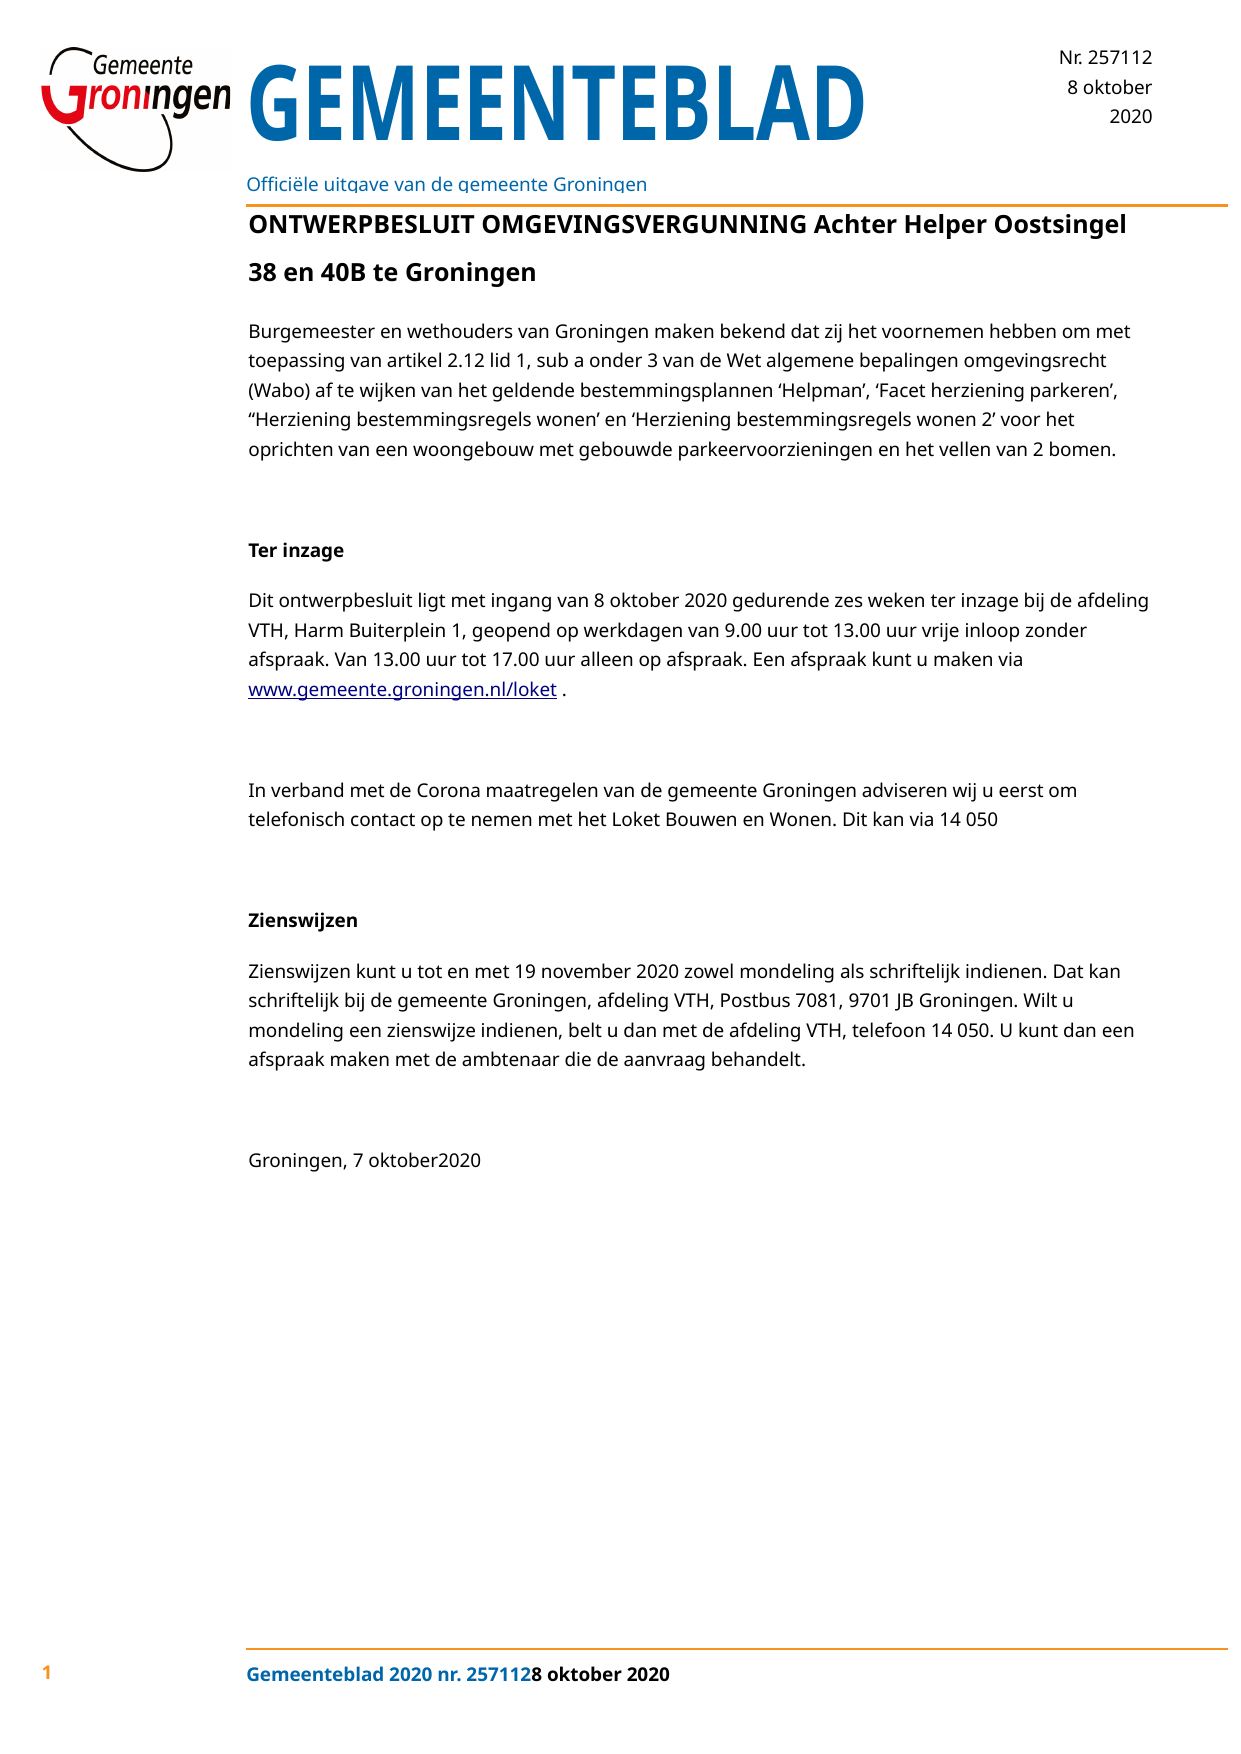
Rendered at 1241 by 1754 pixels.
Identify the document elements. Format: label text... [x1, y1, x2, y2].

picture [41, 47, 231, 172]
text Dit ontwerpbesluit ligt met ingang van 8 oktober 2020 gedurende zes weken ter inzage bij de afdeling VTH, Harm Buiterplein 1, geopend op werkdagen van 9.00 uur tot 13.00 uur vrije inloop zonder afspraak. Van 13.00 uur tot 17.00 uur alleen op afspraak. Een afspraak kunt u maken via www.gemeente.groningen.nl/loket . [248, 587, 1152, 702]
text Burgemeester en wethouders van Groningen maken bekend dat zij het voornemen hebben om met toepassing van artikel 2.12 lid 1, sub a onder 3 van de Wet algemene bepalingen omgevingsrecht (Wabo) af te wijken van het geldende bestemmingsplannen ‘Helpman’, ‘Facet herziening parkeren’, “Herziening bestemmingsregels wonen’ en ‘Herziening bestemmingsregels wonen 2’ voor het oprichten van een woongebouw met gebouwde parkeervoorzieningen en het vellen van 2 bomen. [248, 318, 1152, 462]
text Zienswijzen kunt u tot en met 19 november 2020 zowel mondeling als schriftelijk indienen. Dat kan schriftelijk bij de gemeente Groningen, afdeling VTH, Postbus 7081, 9701 JB Groningen. Wilt u mondeling een zienswijze indienen, belt u dan met de afdeling VTH, telefoon 14 050. U kunt dan een afspraak maken met de ambtenaar die de aanvraag behandelt. [248, 958, 1152, 1072]
text Groningen, 7 oktober2020 [248, 1147, 1152, 1173]
text ONTWERPBESLUIT OMGEVINGSVERGUNNING Achter Helper Oostsingel 38 en 40B te Groningen [248, 207, 1152, 288]
text Zienswijzen [248, 907, 1152, 933]
text Ter inzage [248, 537, 1152, 563]
text In verband met de Corona maatregelen van de gemeente Groningen adviseren wij u eerst om telefonisch contact op te nemen met het Loket Bouwen en Wonen. Dit kan via 14 050 [248, 777, 1152, 832]
